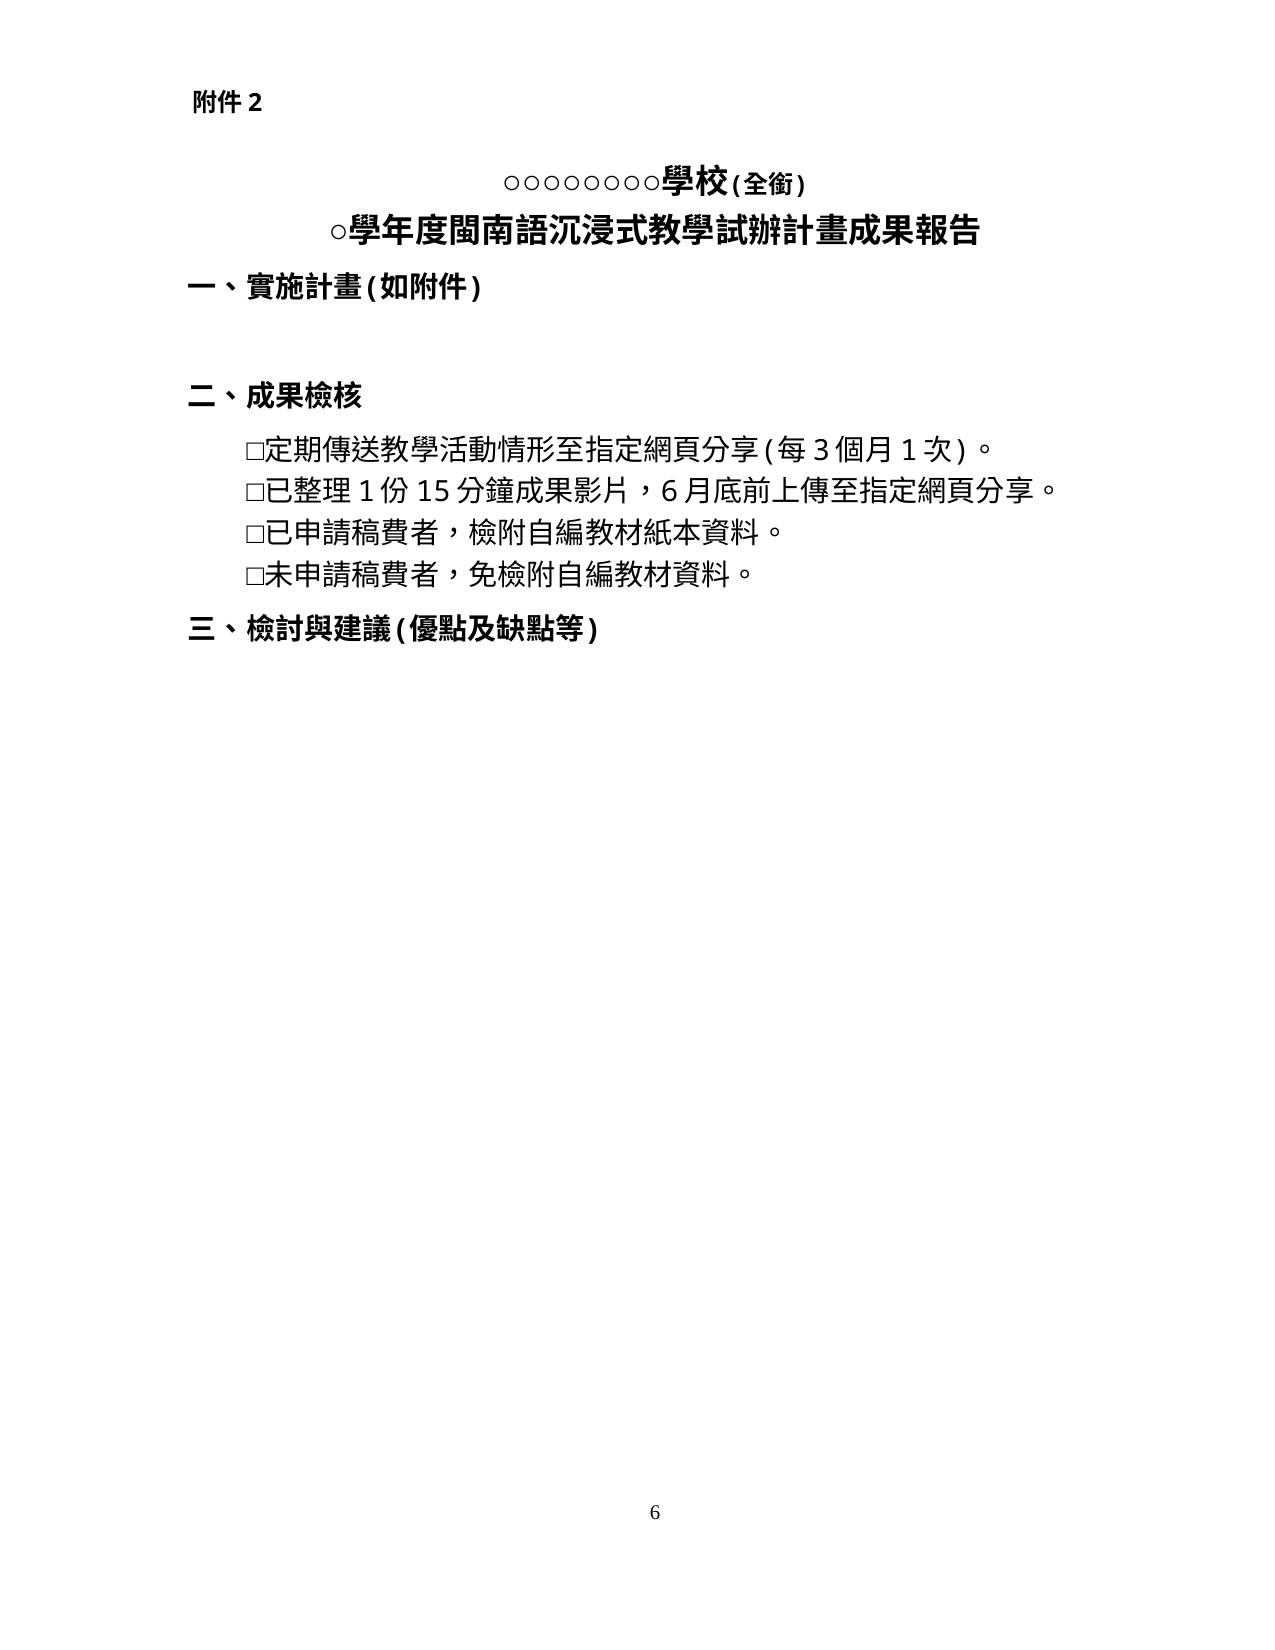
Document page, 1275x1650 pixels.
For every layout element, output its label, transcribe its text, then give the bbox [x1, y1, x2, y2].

text 附件2 [192, 75, 1122, 121]
text □未申請稿費者，免檢附自編教材資料。 [246, 552, 1122, 593]
text ○學年度閩南語沉浸式教學試辦計畫成果報告 [187, 203, 1122, 252]
text □已整理1份15分鐘成果影片，6月底前上傳至指定網頁分享。 [246, 468, 1122, 510]
text □定期傳送教學活動情形至指定網頁分享(每3個月1次)。 [246, 427, 1122, 468]
text □已申請稿費者，檢附自編教材紙本資料。 [246, 510, 1122, 552]
text 二、成果檢核 [187, 373, 1122, 414]
text ○○○○○○○○學校(全銜) [187, 155, 1122, 203]
text 三、檢討與建議(優點及缺點等) [187, 606, 1122, 648]
text 一、實施計畫(如附件) [187, 264, 1122, 306]
